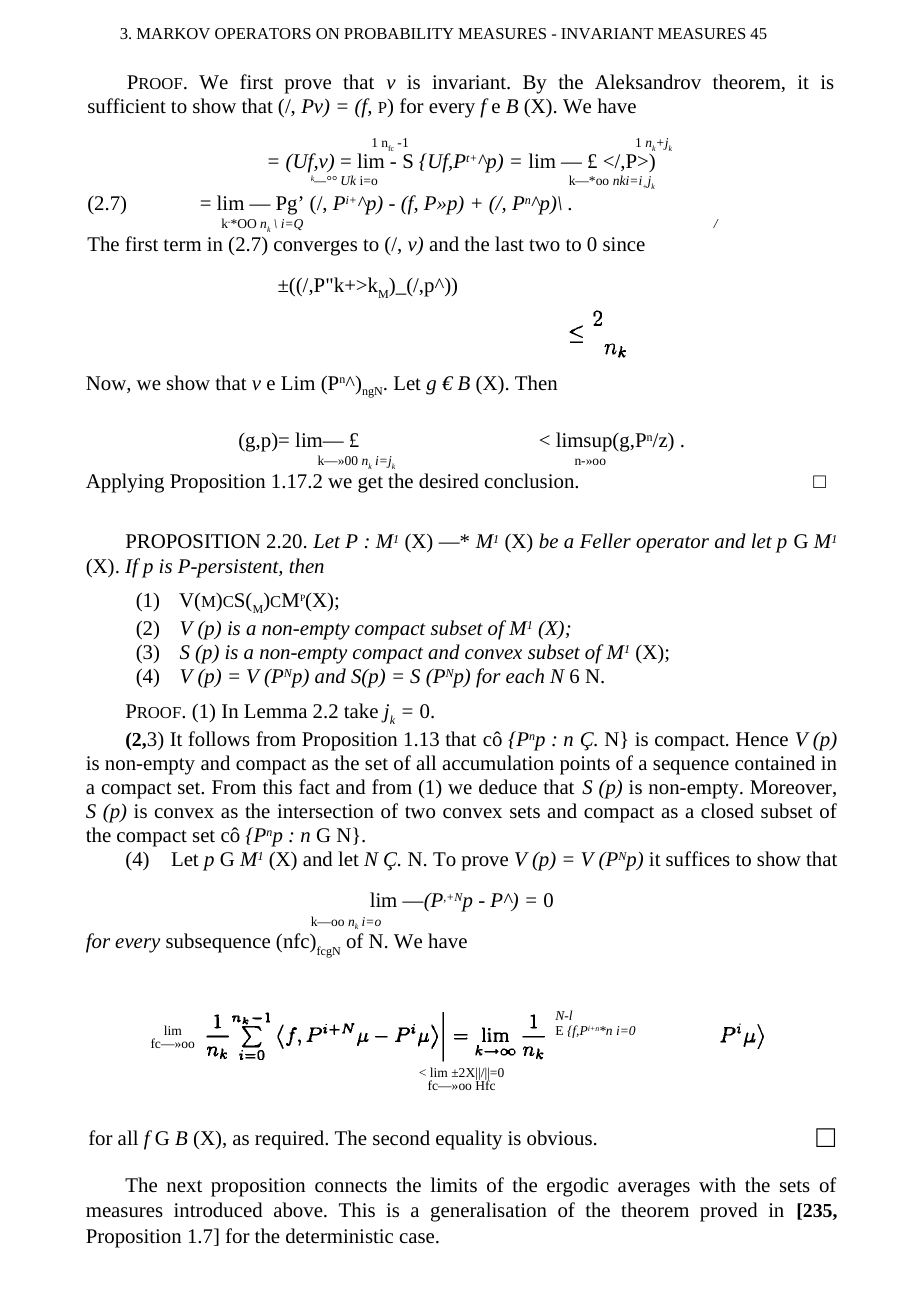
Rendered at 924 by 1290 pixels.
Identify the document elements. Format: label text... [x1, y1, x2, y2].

picture [590, 308, 605, 329]
text Proof. (1) In Lemma 2.2 take jk = 0. [86, 699, 837, 727]
text for all f G B (X), as required. The second equality is obvious. [88, 1126, 654, 1150]
text The next proposition connects the limits of the ergodic averages with the sets of measures introduced above. This is a generalisation of the theorem proved in [235, Proposition 1.7] for the deterministic case. [86, 1173, 837, 1248]
list Let p G M1 (X) and let N Ç. N. To prove V (p) = V (PNp) it suffices to show that [86, 847, 837, 871]
text Now, we show that v e Lim (Pn^)ngN. Let g € B (X). Then [86, 370, 837, 398]
text lim —(P,+Np - P^) = 0 [86, 888, 837, 912]
list V (p) = V (PNp) and S(p) = S (PNp) for each N 6 N. [86, 664, 837, 688]
text Applying Proposition 1.17.2 we get the desired conclusion. □ [86, 469, 837, 493]
text k—oo nk i=o [311, 912, 837, 929]
picture [566, 322, 586, 346]
text k—»00 nk i=jk n-»oo [86, 452, 837, 469]
text k-*OO nk \ i=Q / [221, 215, 835, 232]
text 3. MARKOV OPERATORS ON PROBABILITY MEASURES - INVARIANT MEASURES 45 [119, 24, 835, 43]
text □ [816, 1118, 837, 1154]
picture [203, 1009, 548, 1063]
list V (p) is a non-empty compact subset of M1 (X); [86, 616, 837, 640]
text PROPOSITION 2.20. Let P : M1 (X) —* M1 (X) be a Feller operator and let p G M1 (X). If p is P-persistent, then [86, 529, 837, 578]
text ±((/,P"k+>kM)_(/,p^)) [277, 273, 555, 301]
list = lim — Pg’ (/, Pi+^p) - (f, P»p) + (/, Pn^p)\ . [87, 191, 835, 215]
text The first term in (2.7) converges to (/, v) and the last two to 0 since [87, 232, 835, 256]
text (2,3) It follows from Proposition 1.13 that cô {Pnp : n Ç. N} is compact. Hence V (p) is non-empty and compact as the set of all accumulation points of a sequence contained in a compact set. From this fact and from (1) we deduce that S (p) is non-empty. Moreover, S (p) is convex as the intersection of two convex sets and compact as a closed subset of the compact set cô {Pnp : n G N}. [86, 727, 837, 847]
list V(m)cS(M)cMp(X); [86, 588, 837, 616]
text k—°° Uk i=o k—*oo nki=i+jk [311, 173, 835, 191]
text = (Uf,v) = lim - S {Uf,Pt+^p) = lim — £ </,P>) [87, 153, 835, 173]
text 1 nfc -1 1 nk+jk [371, 135, 835, 153]
list S (p) is a non-empty compact and convex subset of M1 (X); [86, 640, 837, 664]
text N-l [555, 1009, 698, 1023]
picture [601, 341, 628, 360]
text E {f,Pi+n*n i=0 [555, 1023, 698, 1038]
text for every subsequence (nfc)fcgN of N. We have [86, 929, 837, 958]
text < lim ±2X||/||=0 fc—»oo Hfc [86, 1066, 837, 1094]
picture [717, 1021, 767, 1052]
text (g,p)= lim— £ < limsup(g,Pn/z) . [86, 428, 837, 452]
text Proof. We first prove that v is invariant. By the Aleksandrov theorem, it is sufficient to show that (/, Pv) = (f, p) for every f e B (X). We have [87, 70, 835, 118]
text lim fc—»oo [149, 1024, 196, 1052]
